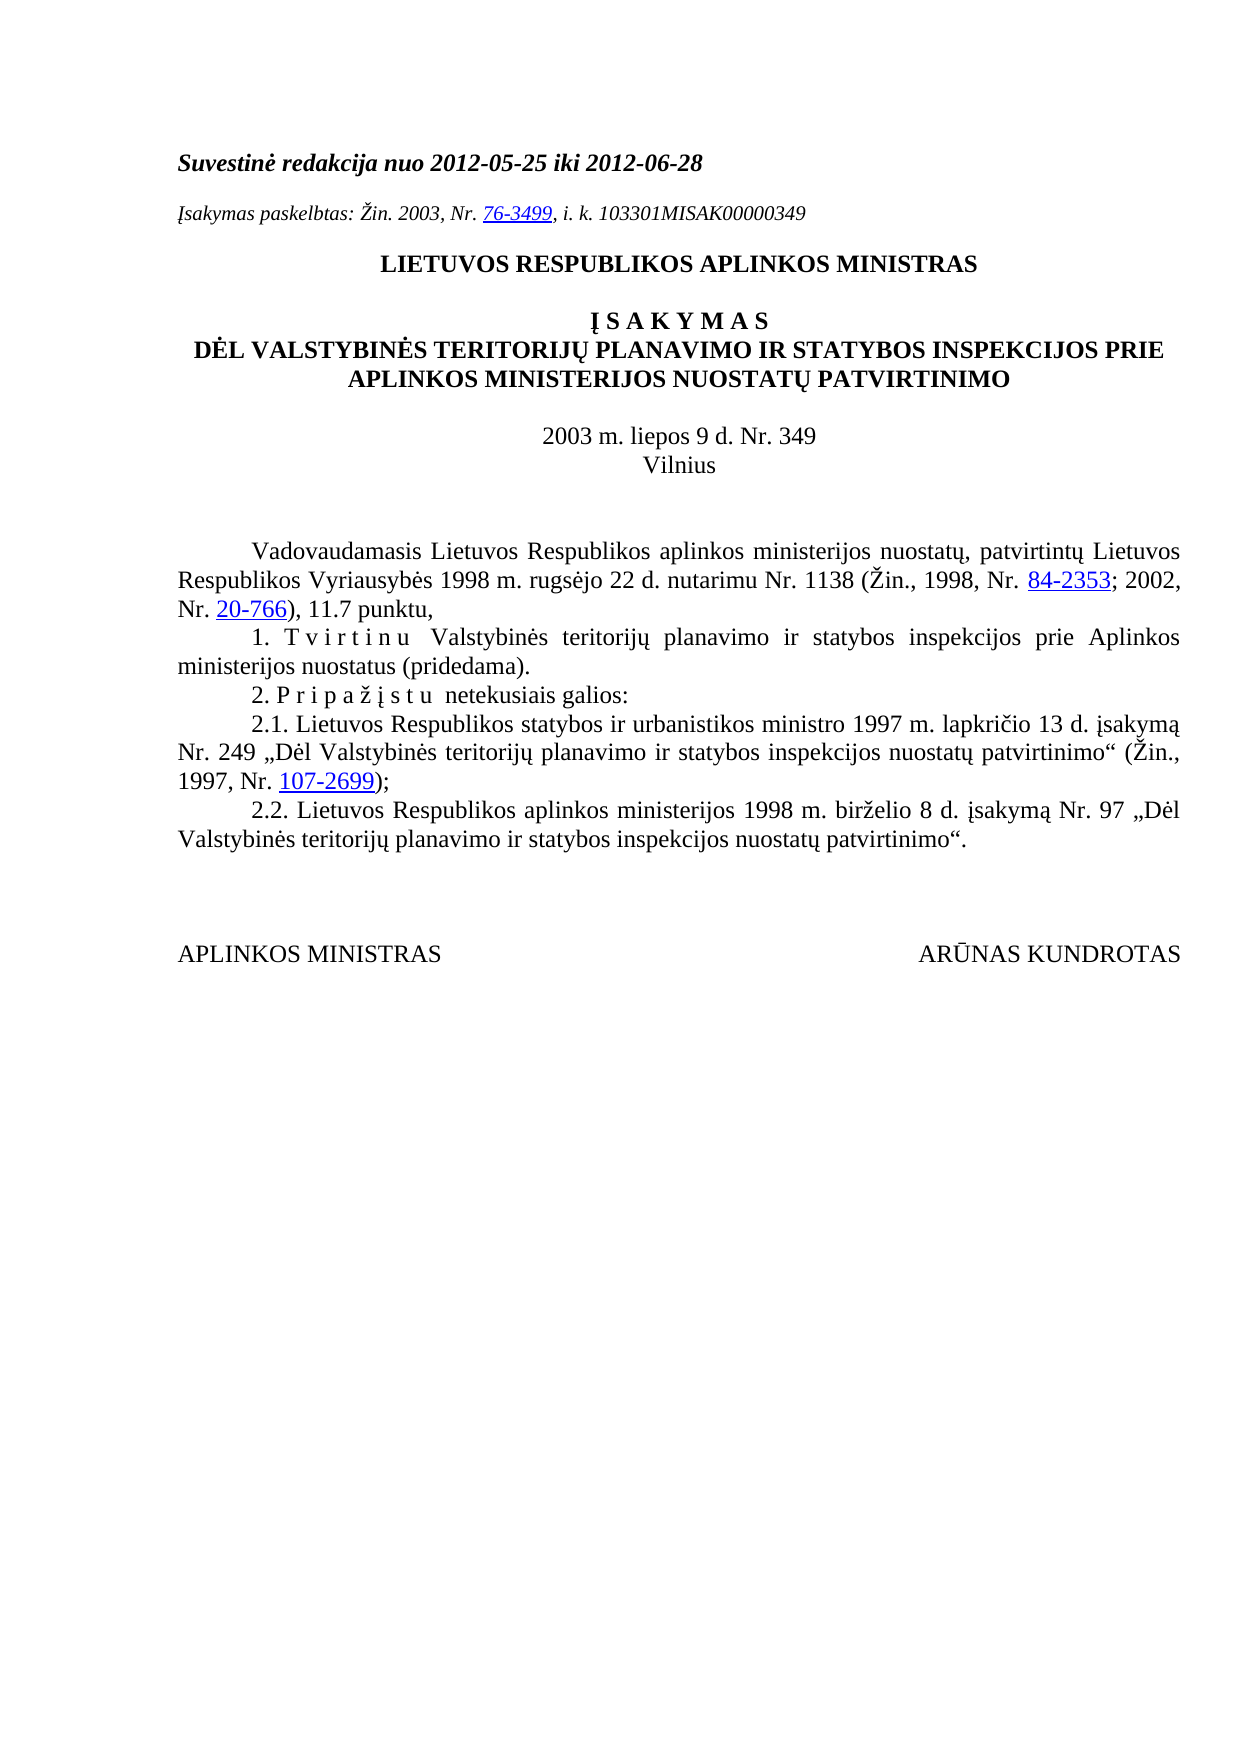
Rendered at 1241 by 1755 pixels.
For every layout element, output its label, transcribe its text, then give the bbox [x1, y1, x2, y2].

text Įsakymas paskelbtas: Žin. 2003, Nr. 76-3499, i. k. 103301MISAK00000349 [177, 201, 1181, 224]
text Vadovaudamasis Lietuvos Respublikos aplinkos ministerijos nuostatų, patvirtintų Lietuvos Respublikos Vyriausybės 1998 m. rugsėjo 22 d. nutarimu Nr. 1138 (Žin., 1998, Nr. 84-2353; 2002, Nr. 20-766), 11.7 punktu, [177, 536, 1181, 622]
text Į S A K Y M A S [177, 306, 1181, 335]
text Vilnius [177, 450, 1181, 479]
text Suvestinė redakcija nuo 2012-05-25 iki 2012-06-28 [177, 148, 1181, 176]
text LIETUVOS RESPUBLIKOS APLINKOS MINISTRAS [177, 249, 1181, 277]
text 2.1. Lietuvos Respublikos statybos ir urbanistikos ministro 1997 m. lapkričio 13 d. įsakymą Nr. 249 „Dėl Valstybinės teritorijų planavimo ir statybos inspekcijos nuostatų patvirtinimo“ (Žin., 1997, Nr. 107-2699); [177, 709, 1181, 795]
text 2. Pripažįstu netekusiais galios: [177, 680, 1181, 709]
text DĖL VALSTYBINĖS TERITORIJŲ PLANAVIMO IR STATYBOS INSPEKCIJOS PRIE APLINKOS MINISTERIJOS NUOSTATŲ PATVIRTINIMO [177, 335, 1181, 392]
text 1. Tvirtinu Valstybinės teritorijų planavimo ir statybos inspekcijos prie Aplinkos ministerijos nuostatus (pridedama). [177, 622, 1181, 680]
text 2003 m. liepos 9 d. Nr. 349 [177, 421, 1181, 450]
text 2.2. Lietuvos Respublikos aplinkos ministerijos 1998 m. birželio 8 d. įsakymą Nr. 97 „Dėl Valstybinės teritorijų planavimo ir statybos inspekcijos nuostatų patvirtinimo“. [177, 795, 1181, 852]
text APLINKOS Ministras Arūnas Kundrotas [177, 939, 1181, 967]
